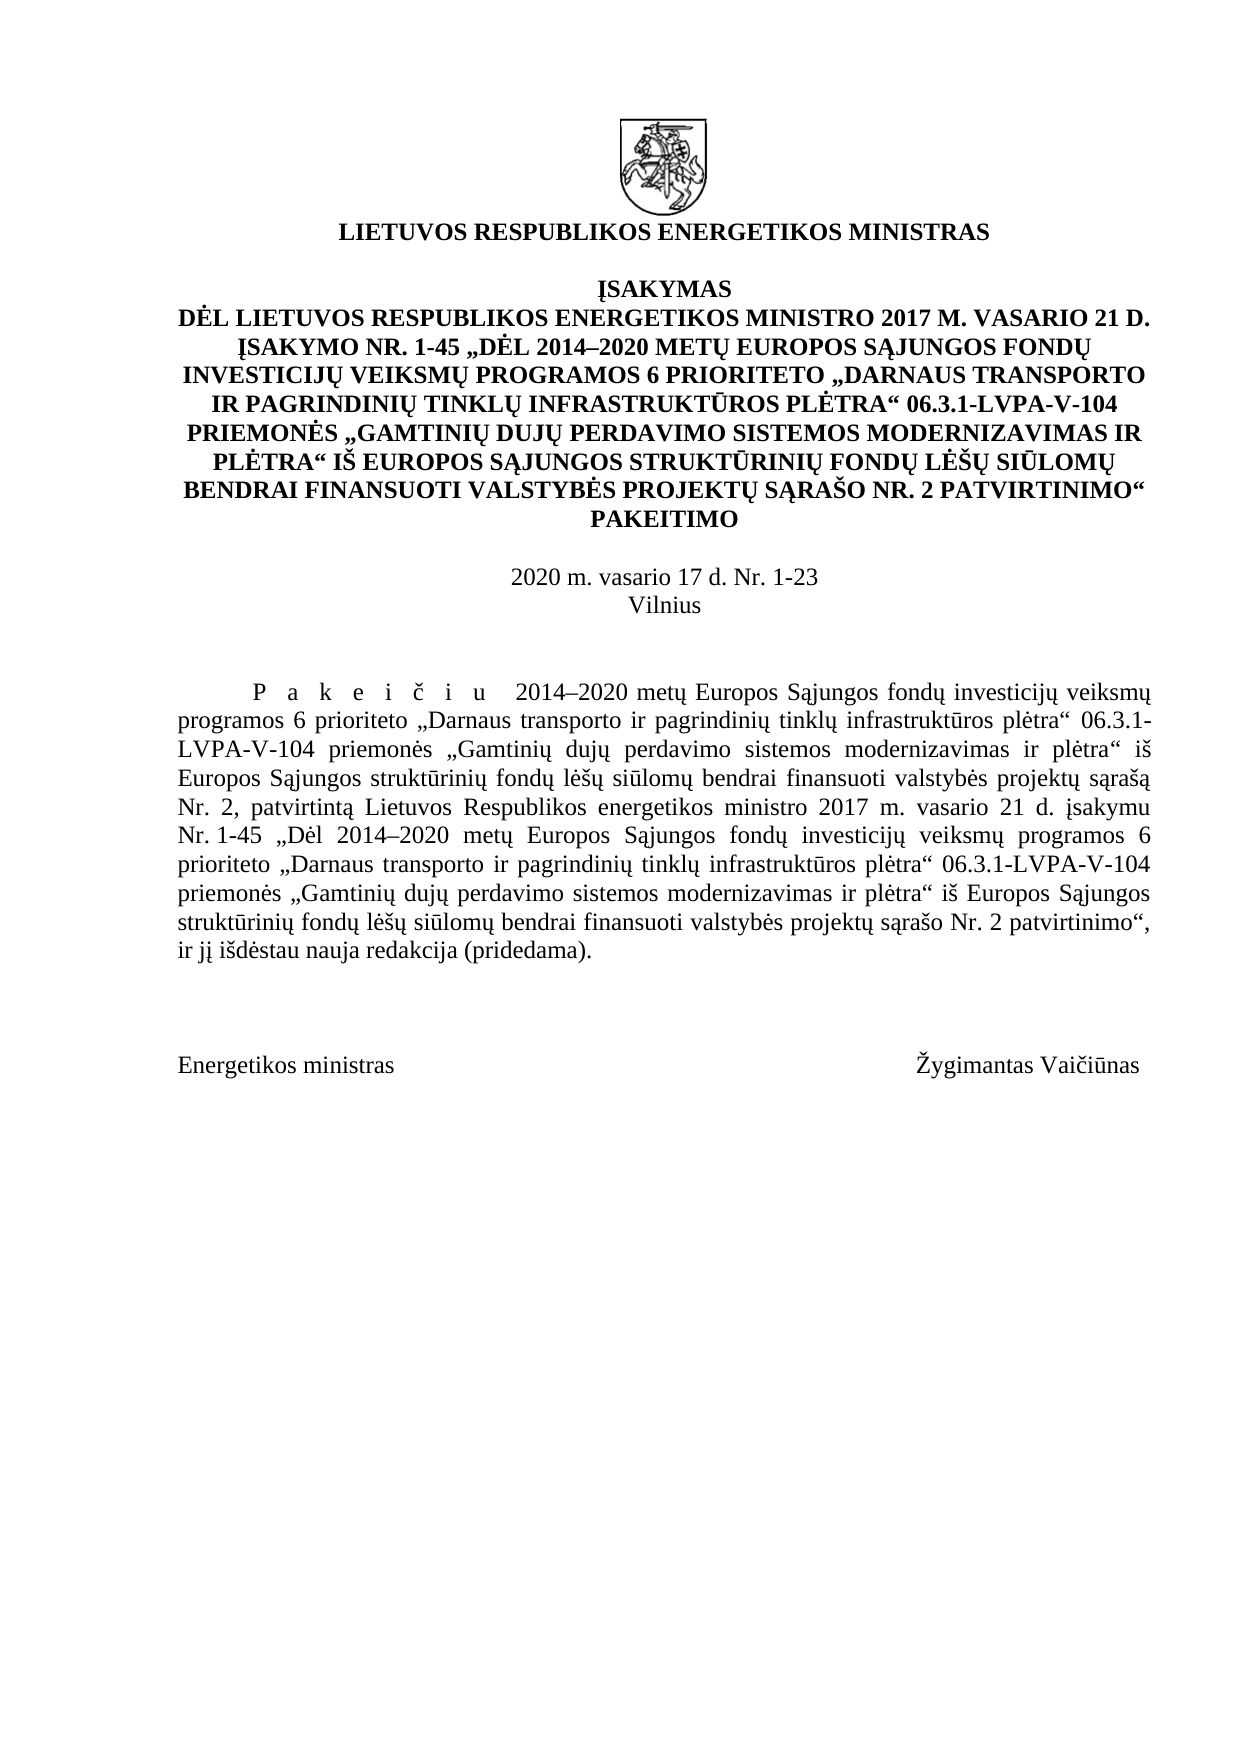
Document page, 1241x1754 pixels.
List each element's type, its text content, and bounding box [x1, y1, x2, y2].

text DĖL LIETUVOS RESPUBLIKOS ENERGETIKOS MINISTRO 2017 M. VASARIO 21 D. ĮSAKYMO NR. 1-45 „DĖL 2014–2020 METŲ EUROPOS SĄJUNGOS FONDŲ INVESTICIJŲ VEIKSMŲ PROGRAMOS 6 PRIORITETO „DARNAUS TRANSPORTO IR PAGRINDINIŲ TINKLŲ INFRASTRUKTŪROS PLĖTRA“ 06.3.1-LVPA-V-104 priemonĖS „gamtinių dujų perdavimo sistemos modernizavimas ir plėtra“ IŠ EUROPOS SĄJUNGOS STRUKTŪRINIŲ FONDŲ LĖŠŲ SIŪLOMŲ BENDRAI FINANSUOTI VALSTYBĖS PROJEKTŲ SĄRAŠO NR. 2 PATVIRTINIMO“ PAKEITIMO [177, 303, 1152, 533]
text LIETUVOS RESPUBLIKOS ENERGETIKOS MINISTRAS [177, 217, 1152, 245]
text Vilnius [177, 590, 1152, 619]
text Energetikos ministras Žygimantas Vaičiūnas [177, 1050, 1152, 1079]
text įsakymas [177, 274, 1152, 303]
text 2020 m. vasario 17 d. Nr. 1-23 [177, 562, 1152, 590]
text P a k e i č i u 2014–2020 metų Europos Sąjungos fondų investicijų veiksmų programos 6 prioriteto „Darnaus transporto ir pagrindinių tinklų infrastruktūros plėtra“ 06.3.1-LVPA-V-104 priemonės „Gamtinių dujų perdavimo sistemos modernizavimas ir plėtra“ iš Europos Sąjungos struktūrinių fondų lėšų siūlomų bendrai finansuoti valstybės projektų sąrašą Nr. 2, patvirtintą Lietuvos Respublikos energetikos ministro 2017 m. vasario 21 d. įsakymu Nr. 1-45 „Dėl 2014–2020 metų Europos Sąjungos fondų investicijų veiksmų programos 6 prioriteto „Darnaus transporto ir pagrindinių tinklų infrastruktūros plėtra“ 06.3.1-LVPA-V-104 priemonės „Gamtinių dujų perdavimo sistemos modernizavimas ir plėtra“ iš Europos Sąjungos struktūrinių fondų lėšų siūlomų bendrai finansuoti valstybės projektų sąrašo Nr. 2 patvirtinimo“, ir jį išdėstau nauja redakcija (pridedama). [177, 677, 1152, 964]
